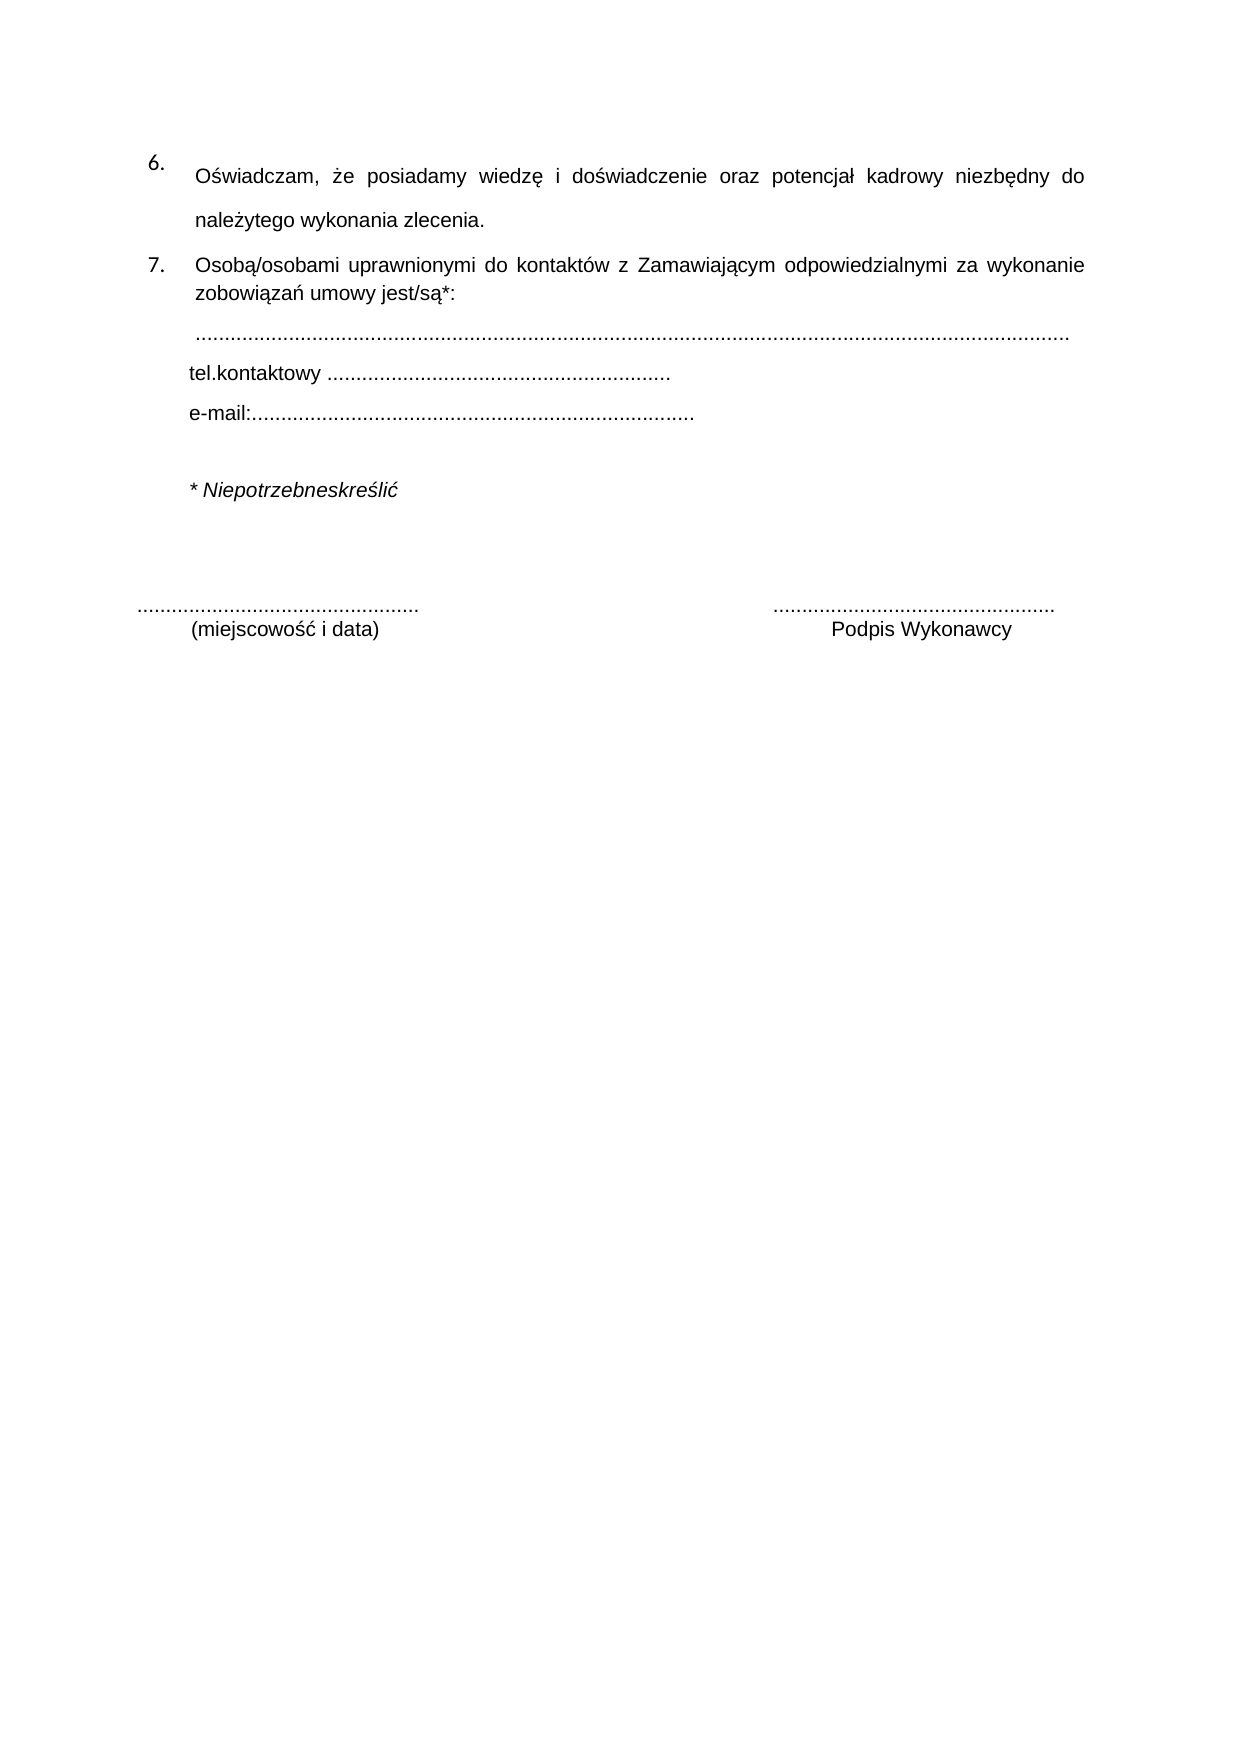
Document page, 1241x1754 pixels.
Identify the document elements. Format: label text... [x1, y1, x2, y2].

table_header ................................................. [761, 593, 1081, 617]
table_cell [445, 617, 761, 641]
table_header [445, 593, 761, 617]
list Osobą/osobami uprawnionymi do kontaktów z Zamawiającym odpowiedzialnymi za wykonanie zobowiązań umowy jest/są*: [148, 250, 1085, 305]
text * Niepotrzebneskreślić [189, 478, 1093, 502]
list Oświadczam, że posiadamy wiedzę i doświadczenie oraz potencjał kadrowy niezbędny do należytego wykonania zlecenia. [148, 148, 1085, 232]
table_header ................................................. [125, 593, 445, 617]
text e-mail:............................................................................ [189, 401, 1080, 425]
table_cell Podpis Wykonawcy [761, 617, 1081, 641]
list ...................................................................................................................................................... [195, 321, 1085, 345]
table_cell (miejscowość i data) [125, 617, 445, 641]
text tel.kontaktowy ........................................................... [189, 361, 1080, 385]
